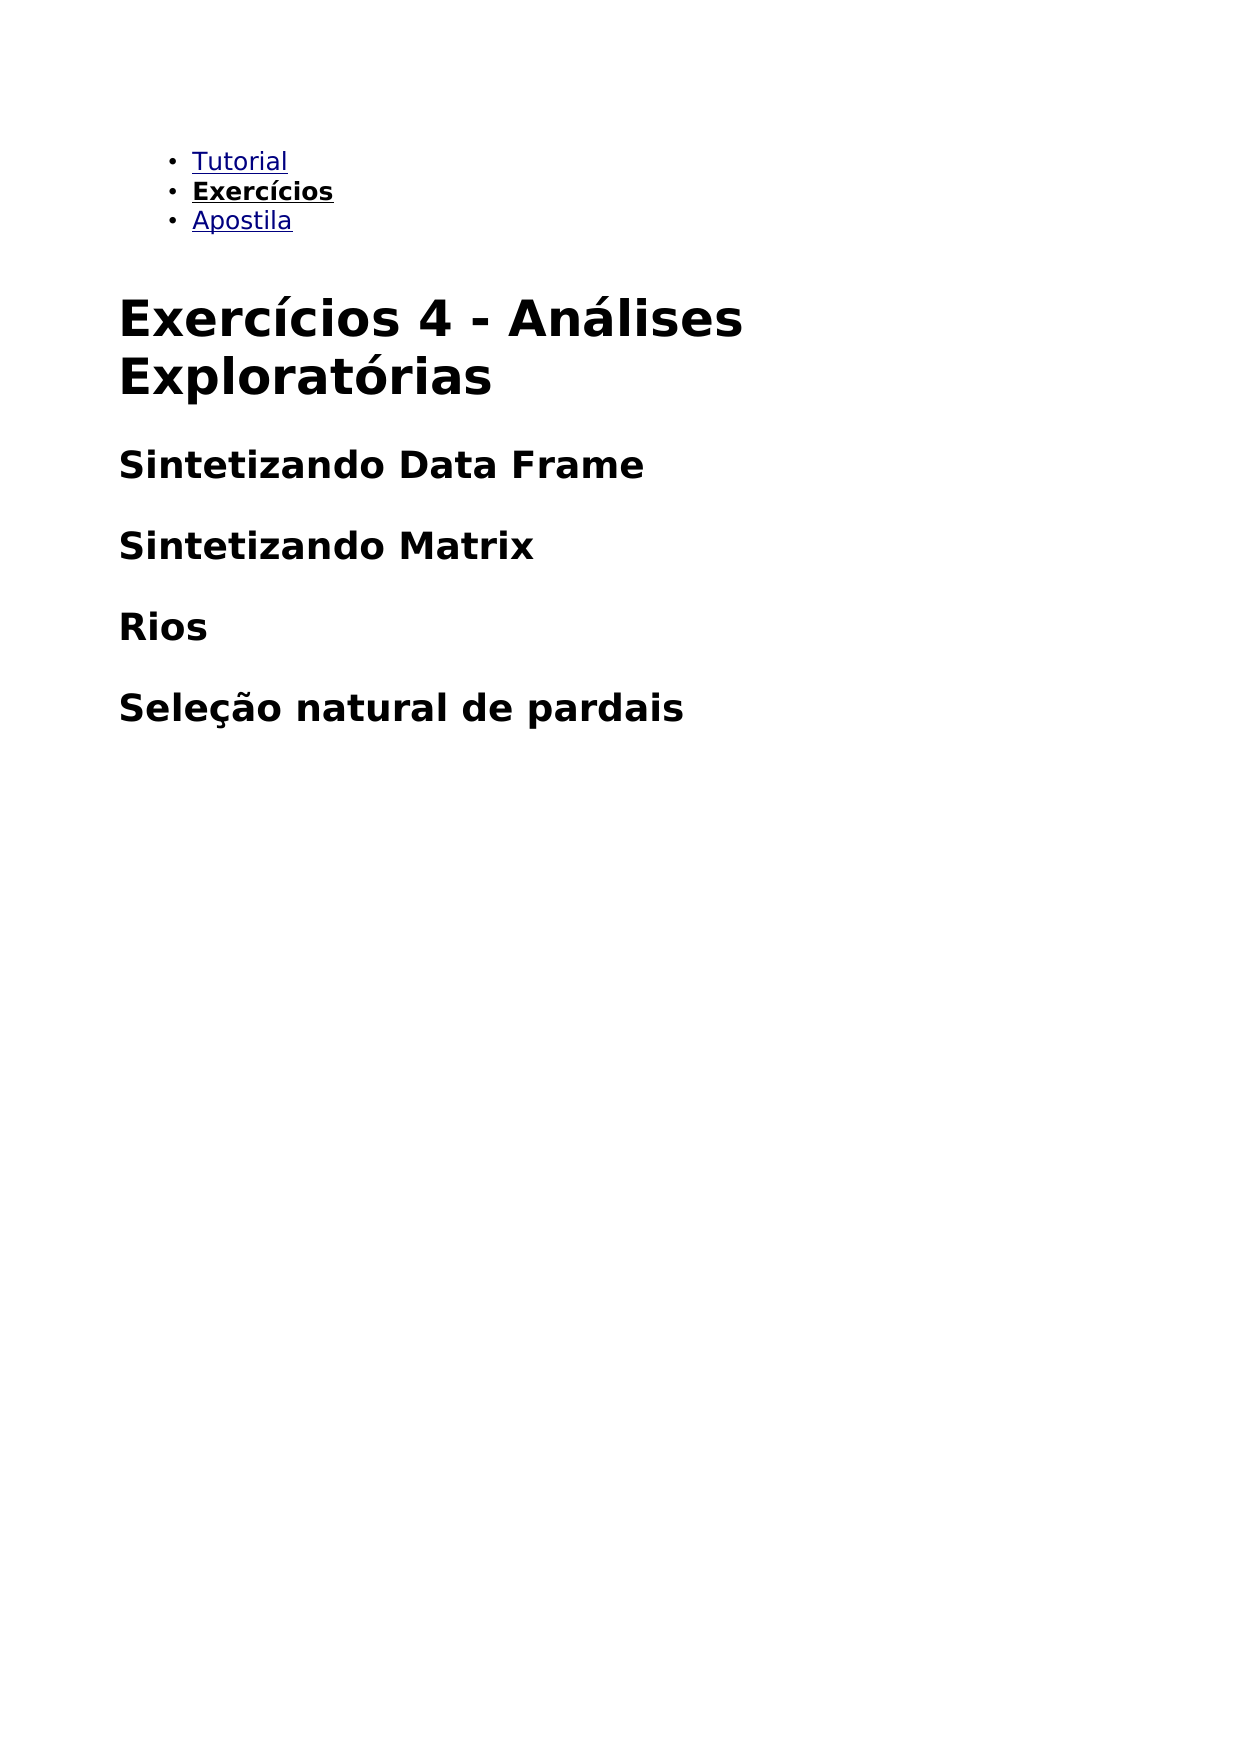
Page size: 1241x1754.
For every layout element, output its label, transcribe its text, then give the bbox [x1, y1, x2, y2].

list Exercícios [177, 177, 1122, 206]
subtitle Rios [118, 606, 1122, 649]
list Apostila [177, 206, 1122, 235]
list Tutorial [177, 148, 1122, 177]
subtitle Seleção natural de pardais [118, 687, 1122, 731]
subtitle Sintetizando Data Frame [118, 443, 1122, 487]
subtitle Exercícios 4 - Análises Exploratórias [118, 289, 1122, 406]
subtitle Sintetizando Matrix [118, 525, 1122, 568]
